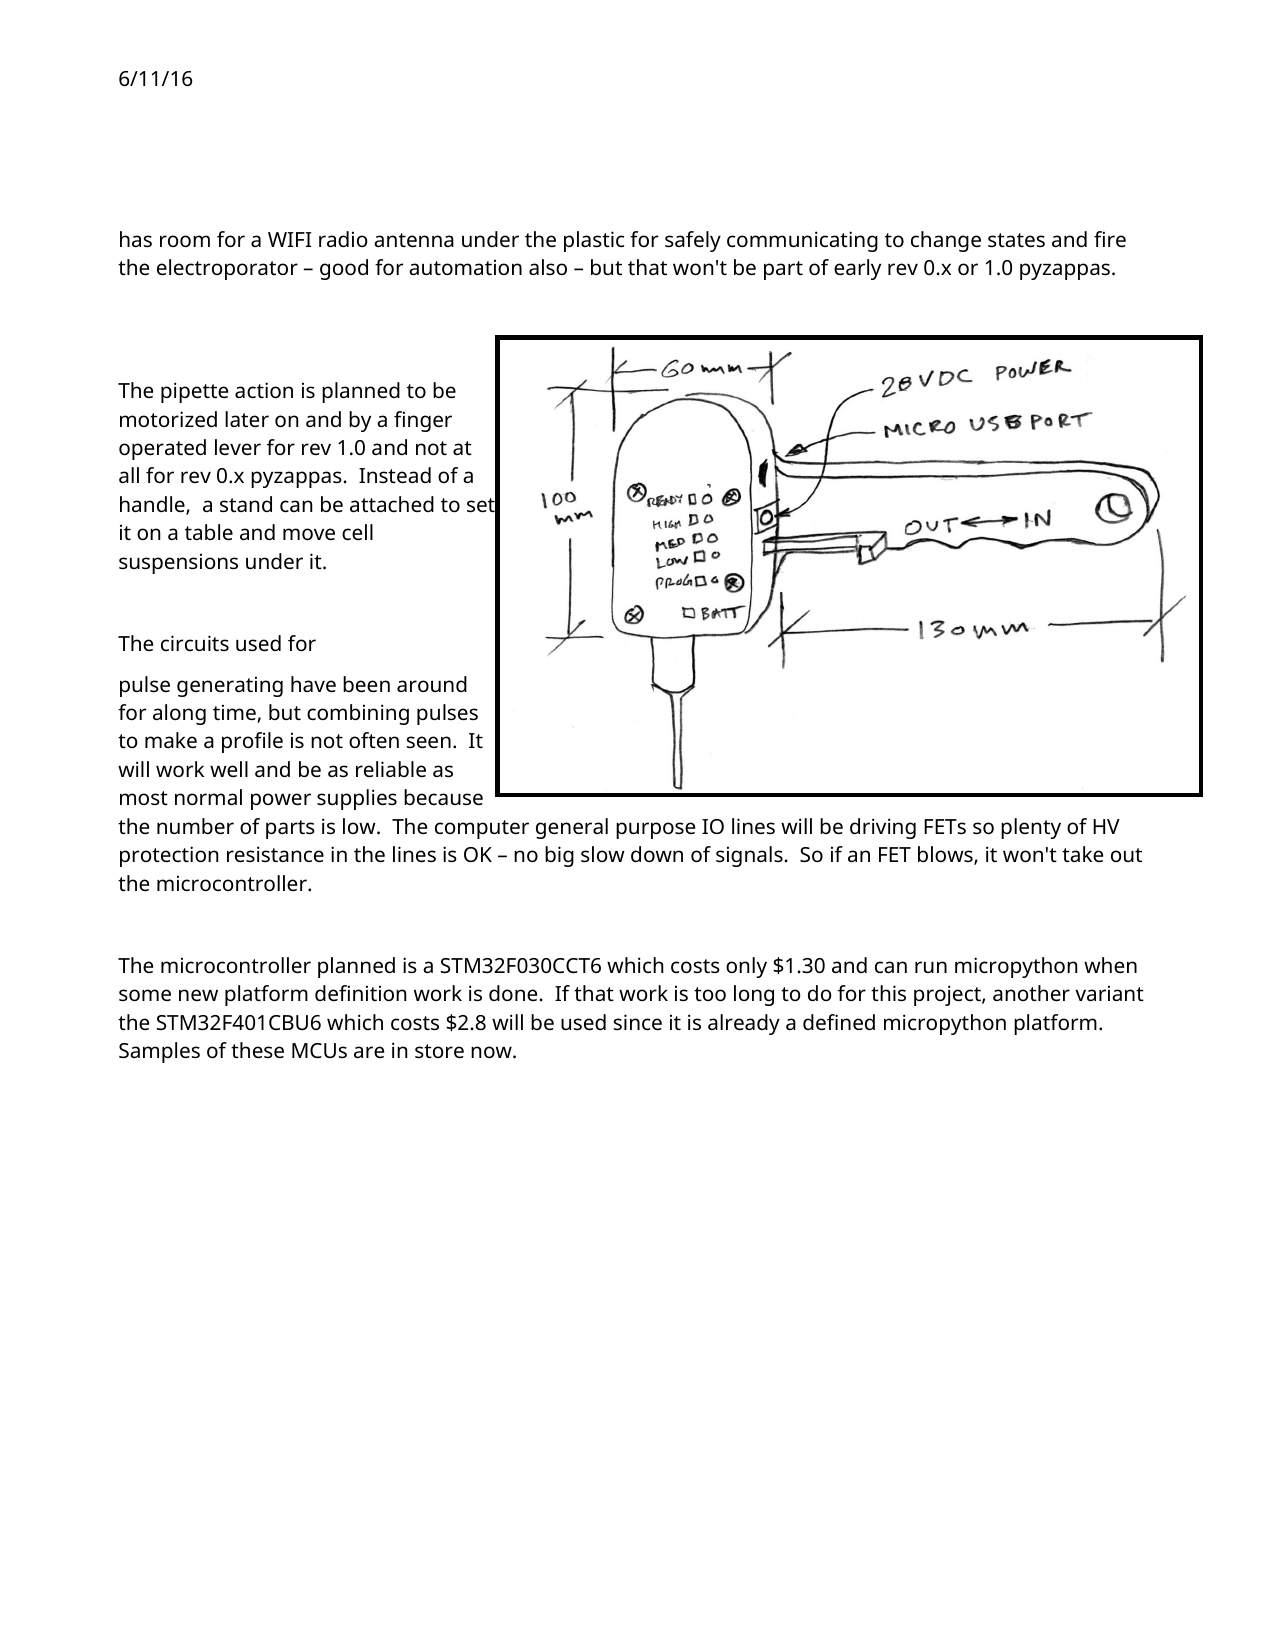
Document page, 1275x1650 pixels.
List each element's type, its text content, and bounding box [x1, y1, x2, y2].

text pulse generating have been around for along time, but combining pulses to make a profile is not often seen. It will work well and be as reliable as most normal power supplies because the number of parts is low. The computer general purpose IO lines will be driving FETs so plenty of HV protection resistance in the lines is OK – no big slow down of signals. So if an FET blows, it won't take out the microcontroller. [118, 670, 1157, 897]
picture [500, 340, 1199, 793]
text The microcontroller planned is a STM32F030CCT6 which costs only $1.30 and can run micropython when some new platform definition work is done. If that work is too long to do for this project, another variant the STM32F401CBU6 which costs $2.8 will be used since it is already a defined micropython platform. Samples of these MCUs are in store now. [118, 951, 1157, 1064]
text has room for a WIFI radio antenna under the plastic for safely communicating to change states and fire the electroporator – good for automation also – but that won't be part of early rev 0.x or 1.0 pyzappas. [118, 225, 1157, 282]
text The pipette action is planned to be motorized later on and by a finger operated lever for rev 1.0 and not at all for rev 0.x pyzappas. Instead of a handle, a stand can be attached to set it on a table and move cell suspensions under it. [118, 376, 495, 575]
text The circuits used for [118, 629, 495, 657]
